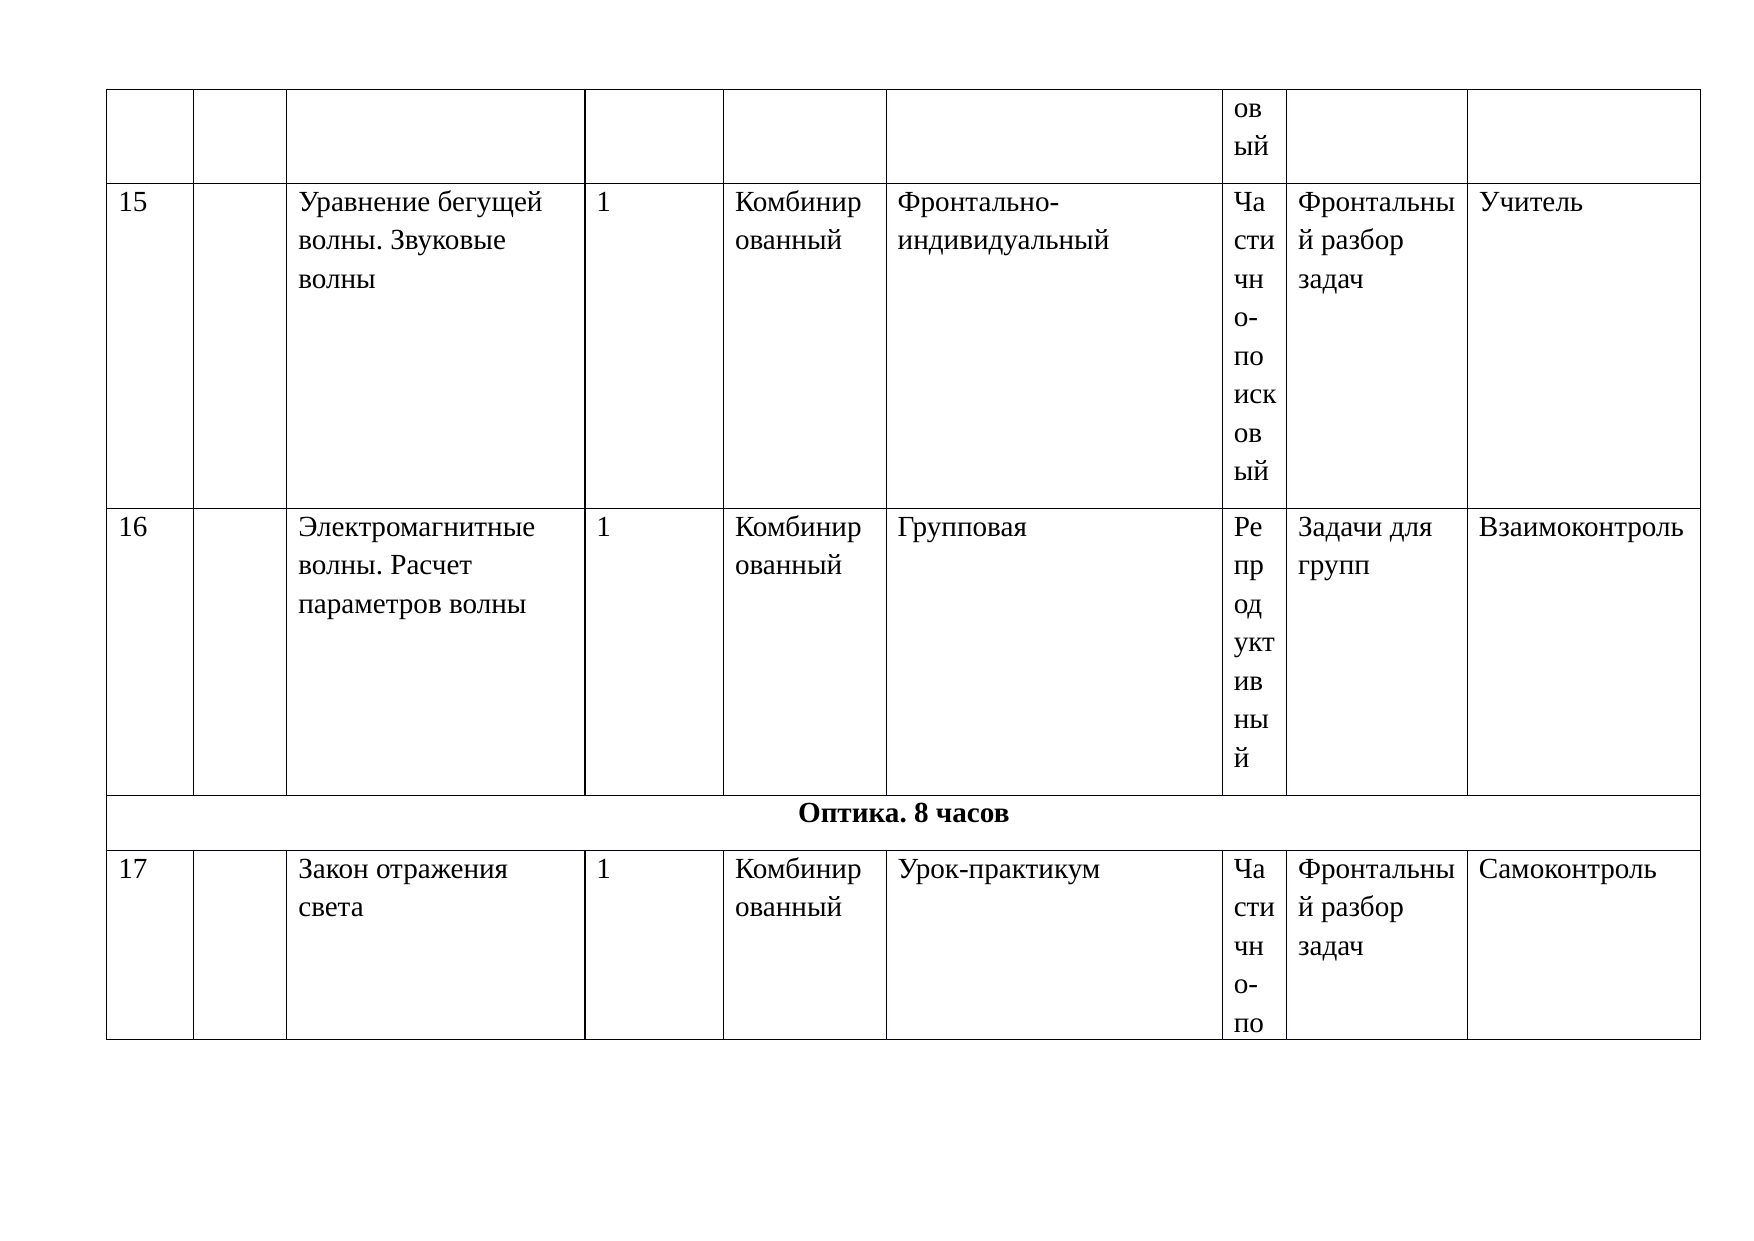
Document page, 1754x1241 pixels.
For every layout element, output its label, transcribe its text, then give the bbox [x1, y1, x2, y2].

table_cell Комбинированный [724, 851, 886, 1039]
table_cell 1 [586, 184, 723, 508]
table_cell [1287, 90, 1467, 183]
table_cell [1468, 90, 1700, 183]
table_cell 17 [107, 851, 193, 1039]
table_cell 1 [586, 509, 723, 794]
table_cell [194, 184, 286, 508]
table_cell [887, 90, 1222, 183]
table_cell Репродуктивный [1223, 509, 1286, 794]
table_cell Закон отражения света [287, 851, 584, 1039]
table_cell Фронтальный разбор задач [1287, 851, 1467, 1039]
table_cell Фронтально-индивидуальный [887, 184, 1222, 508]
table_cell [586, 90, 723, 183]
table_cell 1 [586, 851, 723, 1039]
table_cell Уравнение бегущей волны. Звуковые волны [287, 184, 584, 508]
table_cell Групповая [887, 509, 1222, 794]
table_cell 15 [107, 184, 193, 508]
table_cell Самоконтроль [1468, 851, 1700, 1039]
table_cell [194, 90, 286, 183]
table_cell Частично-по [1223, 851, 1286, 1039]
table_cell Комбинированный [724, 509, 886, 794]
table_cell 16 [107, 509, 193, 794]
table_cell Учитель [1468, 184, 1700, 508]
table_cell [194, 851, 286, 1039]
table_cell Фронтальный разбор задач [1287, 184, 1467, 508]
table_cell Задачи для групп [1287, 509, 1467, 794]
table_cell [724, 90, 886, 183]
table_cell [194, 509, 286, 794]
table_cell Урок-практикум [887, 851, 1222, 1039]
table_cell Комбинированный [724, 184, 886, 508]
table_cell [287, 90, 584, 183]
table_cell Оптика. 8 часов [107, 796, 1700, 850]
table_cell Электромагнитные волны. Расчет параметров волны [287, 509, 584, 794]
table_cell [107, 90, 193, 183]
table_cell овый [1223, 90, 1286, 183]
table_cell Взаимоконтроль [1468, 509, 1700, 794]
table_cell Частично-поисковый [1223, 184, 1286, 508]
